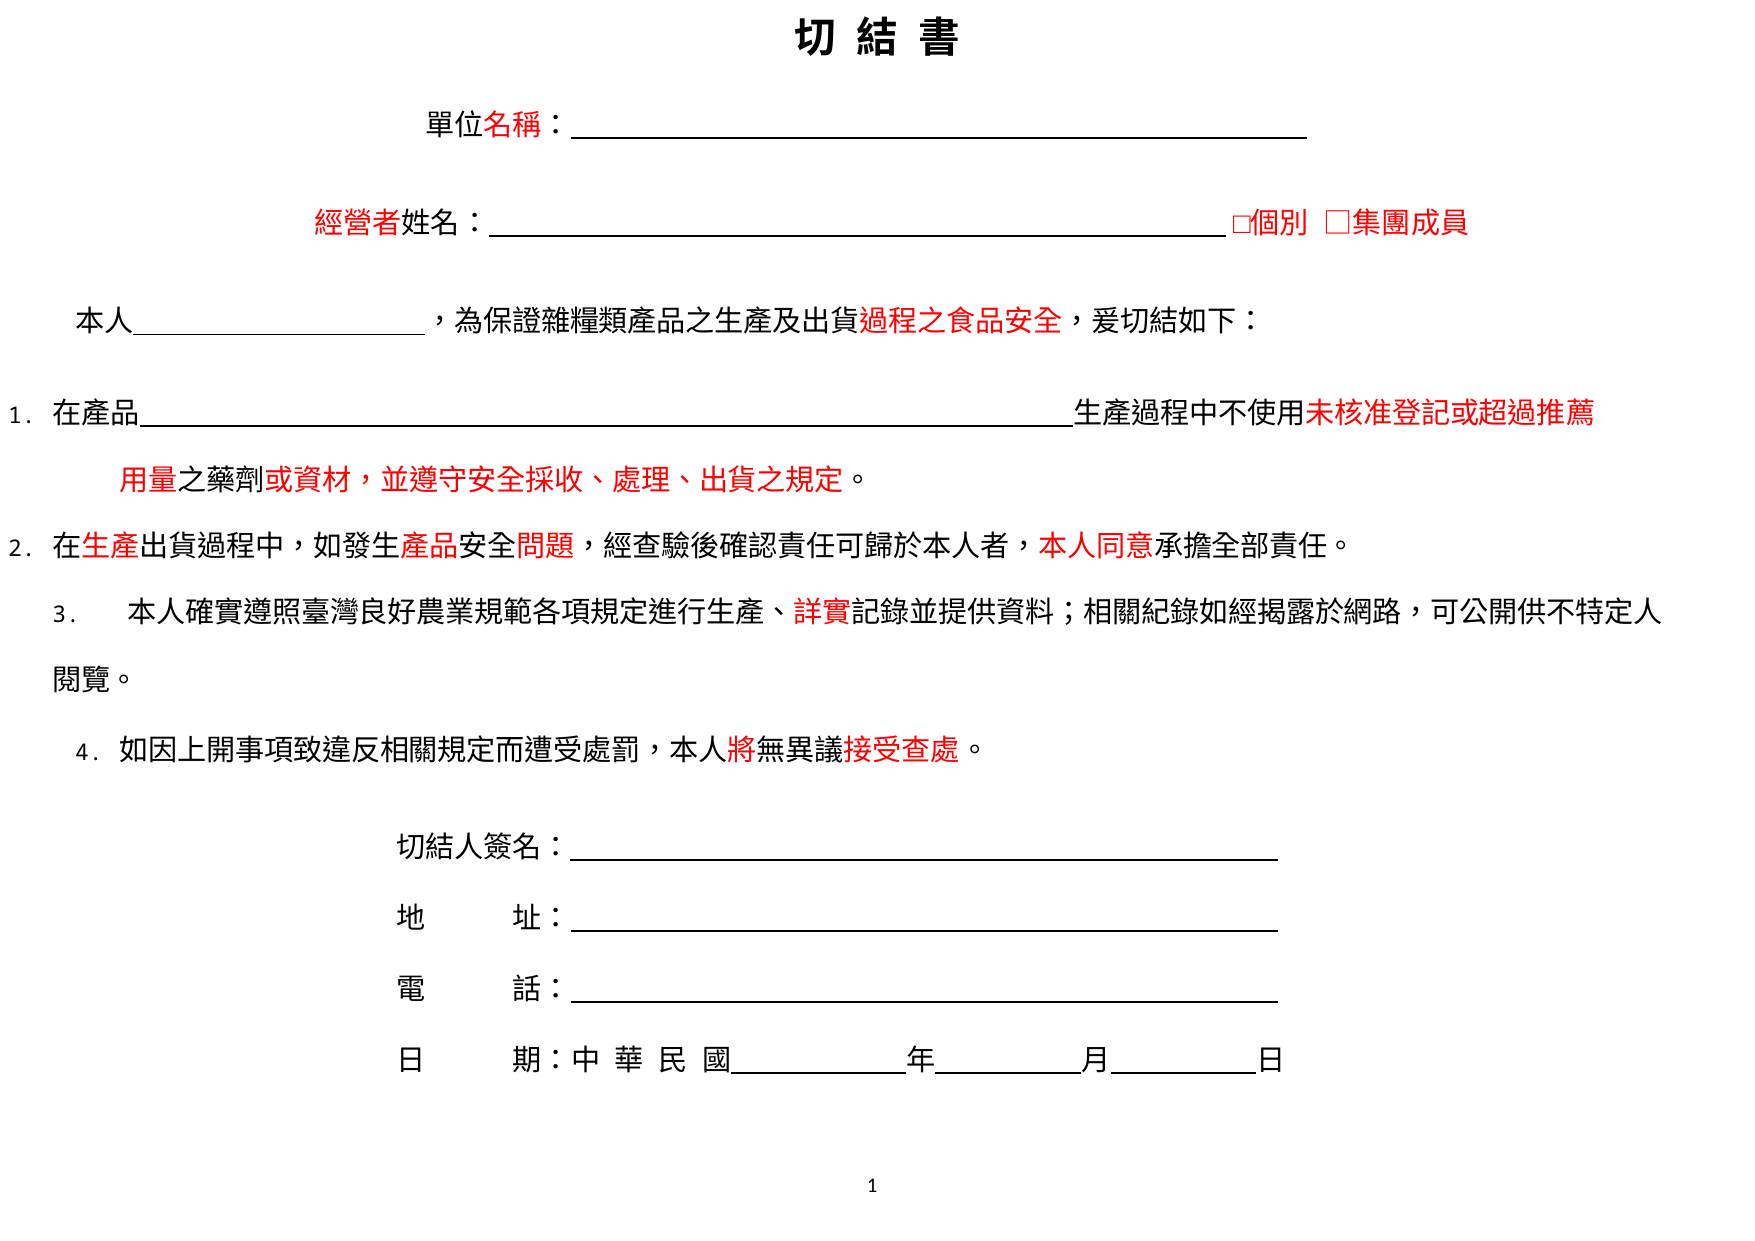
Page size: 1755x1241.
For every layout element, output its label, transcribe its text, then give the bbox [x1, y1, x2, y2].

list 如因上開事項致違反相關規定而遭受處罰，本人將無異議接受查處。 [75, 727, 1702, 769]
list 在生產出貨過程中，如發生產品安全問題，經查驗後確認責任可歸於本人者，本人同意承擔全部責任。 [8, 522, 1702, 564]
text 本人 ，為保證雜糧類產品之生產及出貨過程之食品安全，爰切結如下： [75, 298, 1702, 340]
text 經營者姓名： □個別 □集團成員 [81, 200, 1702, 242]
text 電 話： [396, 966, 1702, 1008]
text 日 期：中 華 民 國 年 月 日 [396, 1037, 1702, 1079]
list 在產品 生產過程中不使用未核准登記或超過推薦 [8, 389, 1702, 432]
subtitle 切 結 書 [52, 4, 1702, 64]
text 用量之藥劑或資材，並遵守安全採收、處理、出貨之規定。 [119, 456, 1702, 499]
list 本人確實遵照臺灣良好農業規範各項規定進行生產、詳實記錄並提供資料；相關紀錄如經揭露於網路，可公開供不特定人閱覽。 [52, 588, 1665, 699]
text 單位名稱： [52, 102, 1680, 144]
text 切結人簽名： [396, 823, 1702, 866]
text 地 址： [396, 894, 1702, 937]
